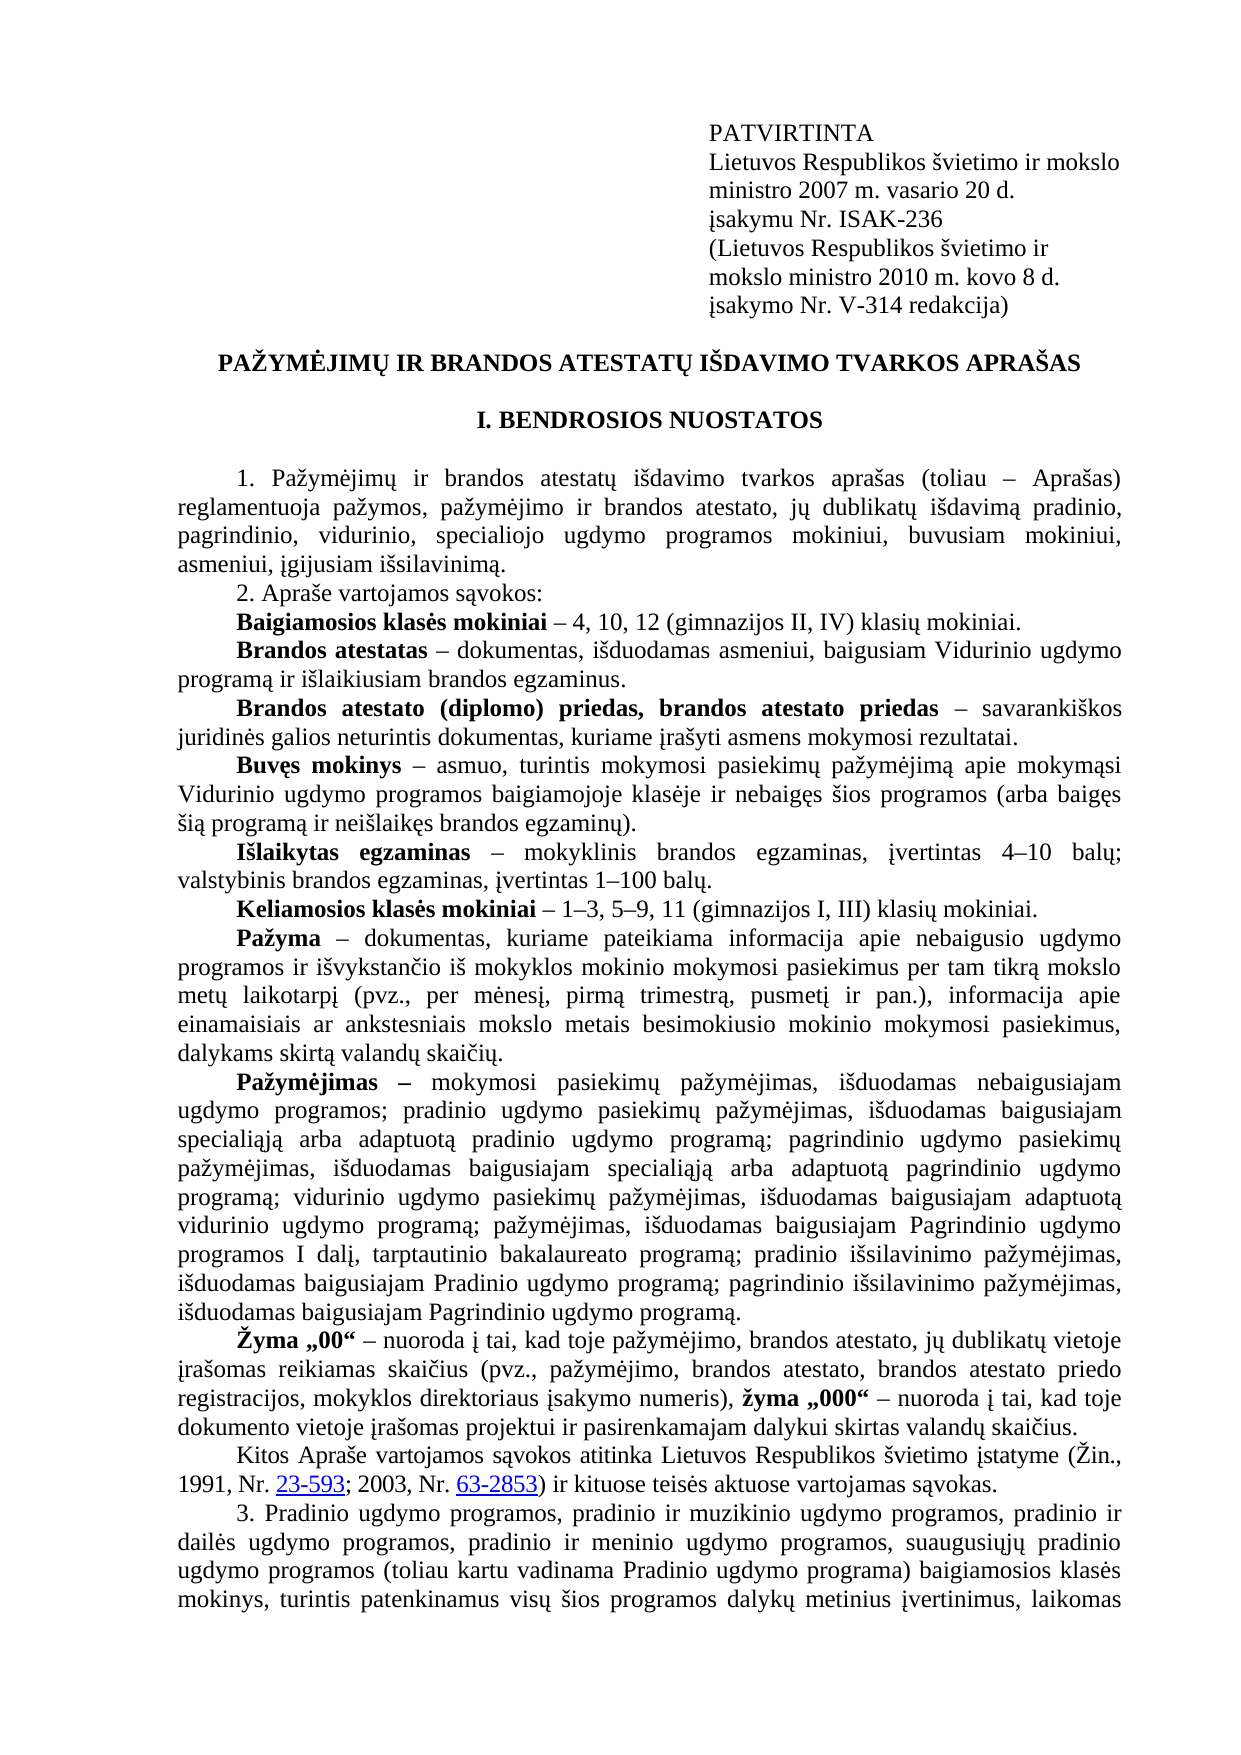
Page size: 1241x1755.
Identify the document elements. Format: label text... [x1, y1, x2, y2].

text Baigiamosios klasės mokiniai – 4, 10, 12 (gimnazijos II, IV) klasių mokiniai. [177, 607, 1122, 636]
text 2. Apraše vartojamos sąvokos: [177, 578, 1122, 607]
text Lietuvos Respublikos švietimo ir mokslo [177, 147, 1122, 176]
text Buvęs mokinys – asmuo, turintis mokymosi pasiekimų pažymėjimą apie mokymąsi Vidurinio ugdymo programos baigiamojoje klasėje ir nebaigęs šios programos (arba baigęs šią programą ir neišlaikęs brandos egzaminų). [177, 751, 1122, 837]
text Kitos Apraše vartojamos sąvokos atitinka Lietuvos Respublikos švietimo įstatyme (Žin., 1991, Nr. 23-593; 2003, Nr. 63-2853) ir kituose teisės aktuose vartojamas sąvokas. [177, 1441, 1122, 1498]
text Pažyma – dokumentas, kuriame pateikiama informacija apie nebaigusio ugdymo programos ir išvykstančio iš mokyklos mokinio mokymosi pasiekimus per tam tikrą mokslo metų laikotarpį (pvz., per mėnesį, pirmą trimestrą, pusmetį ir pan.), informacija apie einamaisiais ar ankstesniais mokslo metais besimokiusio mokinio mokymosi pasiekimus, dalykams skirtą valandų skaičių. [177, 923, 1122, 1067]
text Brandos atestatas – dokumentas, išduodamas asmeniui, baigusiam Vidurinio ugdymo programą ir išlaikiusiam brandos egzaminus. [177, 636, 1122, 693]
text 3. Pradinio ugdymo programos, pradinio ir muzikinio ugdymo programos, pradinio ir dailės ugdymo programos, pradinio ir meninio ugdymo programos, suaugusiųjų pradinio ugdymo programos (toliau kartu vadinama Pradinio ugdymo programa) baigiamosios klasės mokinys, turintis patenkinamus visų šios programos dalykų metinius įvertinimus, laikomas [177, 1498, 1122, 1613]
text 1. Pažymėjimų ir brandos atestatų išdavimo tvarkos aprašas (toliau – Aprašas) reglamentuoja pažymos, pažymėjimo ir brandos atestato, jų dublikatų išdavimą pradinio, pagrindinio, vidurinio, specialiojo ugdymo programos mokiniui, buvusiam mokiniui, asmeniui, įgijusiam išsilavinimą. [177, 463, 1122, 578]
text (Lietuvos Respublikos švietimo ir [177, 233, 1122, 262]
text Keliamosios klasės mokiniai – 1–3, 5–9, 11 (gimnazijos I, III) klasių mokiniai. [177, 894, 1122, 923]
text PAŽYMĖJIMŲ IR BRANDOS ATESTATŲ IŠDAVIMO TVARKOS APRAŠAS [177, 348, 1122, 377]
text ministro 2007 m. vasario 20 d. [177, 176, 1122, 204]
text Brandos atestato (diplomo) priedas, brandos atestato priedas – savarankiškos juridinės galios neturintis dokumentas, kuriame įrašyti asmens mokymosi rezultatai. [177, 693, 1122, 751]
text Žyma „00“ – nuoroda į tai, kad toje pažymėjimo, brandos atestato, jų dublikatų vietoje įrašomas reikiamas skaičius (pvz., pažymėjimo, brandos atestato, brandos atestato priedo registracijos, mokyklos direktoriaus įsakymo numeris), žyma „000“ – nuoroda į tai, kad toje dokumento vietoje įrašomas projektui ir pasirenkamajam dalykui skirtas valandų skaičius. [177, 1326, 1122, 1441]
text Išlaikytas egzaminas – mokyklinis brandos egzaminas, įvertintas 4–10 balų; valstybinis brandos egzaminas, įvertintas 1–100 balų. [177, 837, 1122, 894]
text PATVIRTINTA [709, 118, 1122, 147]
text įsakymo Nr. V-314 redakcija) [177, 291, 1122, 319]
text I. BENDROSIOS NUOSTATOS [177, 406, 1122, 434]
text mokslo ministro 2010 m. kovo 8 d. [177, 262, 1122, 291]
text Pažymėjimas – mokymosi pasiekimų pažymėjimas, išduodamas nebaigusiajam ugdymo programos; pradinio ugdymo pasiekimų pažymėjimas, išduodamas baigusiajam specialiąją arba adaptuotą pradinio ugdymo programą; pagrindinio ugdymo pasiekimų pažymėjimas, išduodamas baigusiajam specialiąją arba adaptuotą pagrindinio ugdymo programą; vidurinio ugdymo pasiekimų pažymėjimas, išduodamas baigusiajam adaptuotą vidurinio ugdymo programą; pažymėjimas, išduodamas baigusiajam Pagrindinio ugdymo programos I dalį, tarptautinio bakalaureato programą; pradinio išsilavinimo pažymėjimas, išduodamas baigusiajam Pradinio ugdymo programą; pagrindinio išsilavinimo pažymėjimas, išduodamas baigusiajam Pagrindinio ugdymo programą. [177, 1067, 1122, 1326]
text įsakymu Nr. ISAK-236 [177, 204, 1122, 233]
